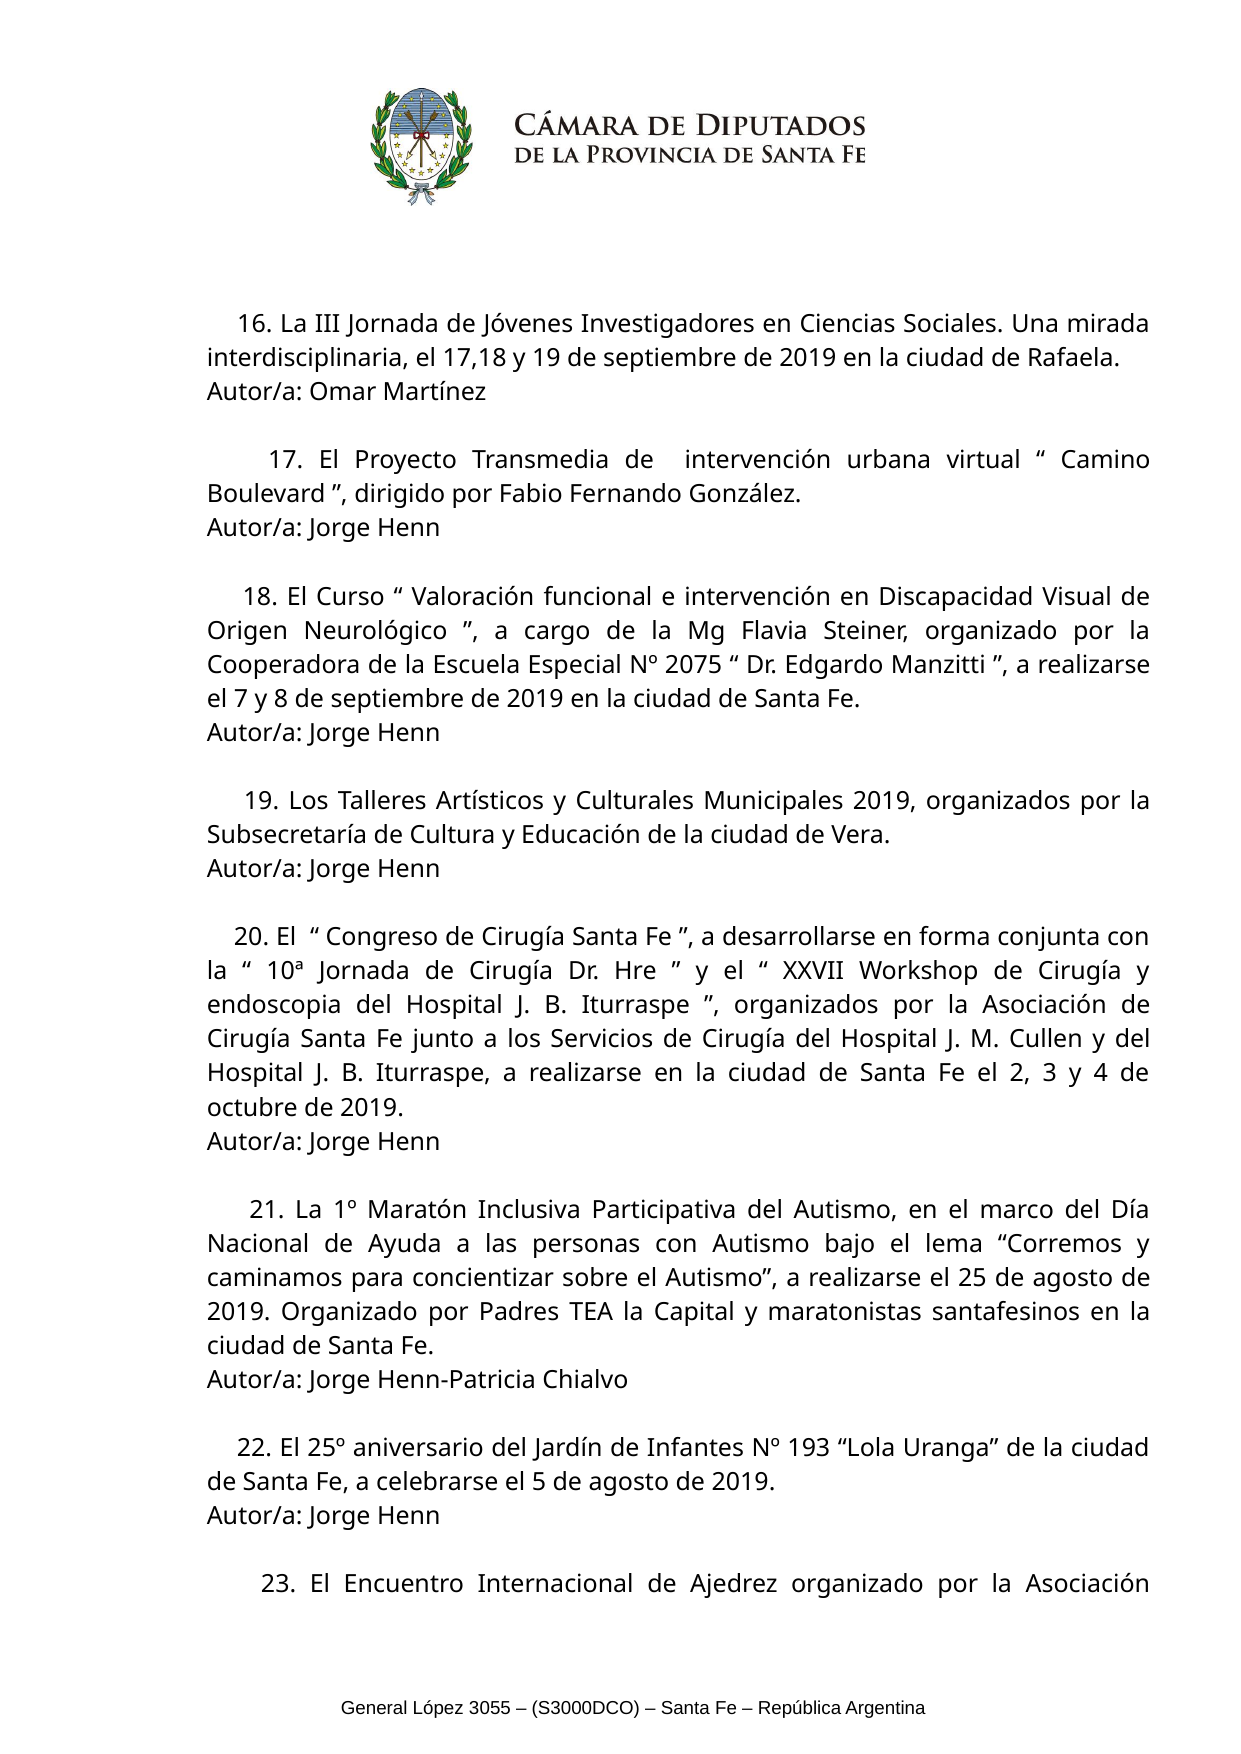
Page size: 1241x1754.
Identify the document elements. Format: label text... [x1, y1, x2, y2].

text 22. El 25º aniversario del Jardín de Infantes Nº 193 “Lola Uranga” de la ciudad de Santa Fe, a celebrarse el 5 de agosto de 2019. [207, 1430, 1152, 1498]
text Autor/a: Jorge Henn [207, 1498, 1152, 1532]
text 21. La 1º Maratón Inclusiva Participativa del Autismo, en el marco del Día Nacional de Ayuda a las personas con Autismo bajo el lema “Corremos y caminamos para concientizar sobre el Autismo”, a realizarse el 25 de agosto de 2019. Organizado por Padres TEA la Capital y maratonistas santafesinos en la ciudad de Santa Fe. [207, 1191, 1152, 1362]
picture [370, 88, 866, 210]
text 20. El “ Congreso de Cirugía Santa Fe ”, a desarrollarse en forma conjunta con la “ 10ª Jornada de Cirugía Dr. Hre ” y el “ XXVII Workshop de Cirugía y endoscopia del Hospital J. B. Iturraspe ”, organizados por la Asociación de Cirugía Santa Fe junto a los Servicios de Cirugía del Hospital J. M. Cullen y del Hospital J. B. Iturraspe, a realizarse en la ciudad de Santa Fe el 2, 3 y 4 de octubre de 2019. [207, 919, 1152, 1123]
text 17. El Proyecto Transmedia de intervención urbana virtual “ Camino Boulevard ”, dirigido por Fabio Fernando González. [207, 442, 1152, 510]
text 18. El Curso “ Valoración funcional e intervención en Discapacidad Visual de Origen Neurológico ”, a cargo de la Mg Flavia Steiner, organizado por la Cooperadora de la Escuela Especial Nº 2075 “ Dr. Edgardo Manzitti ”, a realizarse el 7 y 8 de septiembre de 2019 en la ciudad de Santa Fe. [207, 578, 1152, 714]
text 19. Los Talleres Artísticos y Culturales Municipales 2019, organizados por la Subsecretaría de Cultura y Educación de la ciudad de Vera. [207, 783, 1152, 851]
text Autor/a: Omar Martínez [207, 374, 1152, 408]
text Autor/a: Jorge Henn [207, 714, 1152, 748]
text 16. La III Jornada de Jóvenes Investigadores en Ciencias Sociales. Una mirada interdisciplinaria, el 17,18 y 19 de septiembre de 2019 en la ciudad de Rafaela. [207, 306, 1152, 374]
text Autor/a: Jorge Henn [207, 1123, 1152, 1157]
text Autor/a: Jorge Henn [207, 851, 1152, 885]
text Autor/a: Jorge Henn-Patricia Chialvo [207, 1362, 1152, 1396]
text Autor/a: Jorge Henn [207, 510, 1152, 544]
text 23. El Encuentro Internacional de Ajedrez organizado por la Asociación [207, 1566, 1152, 1600]
